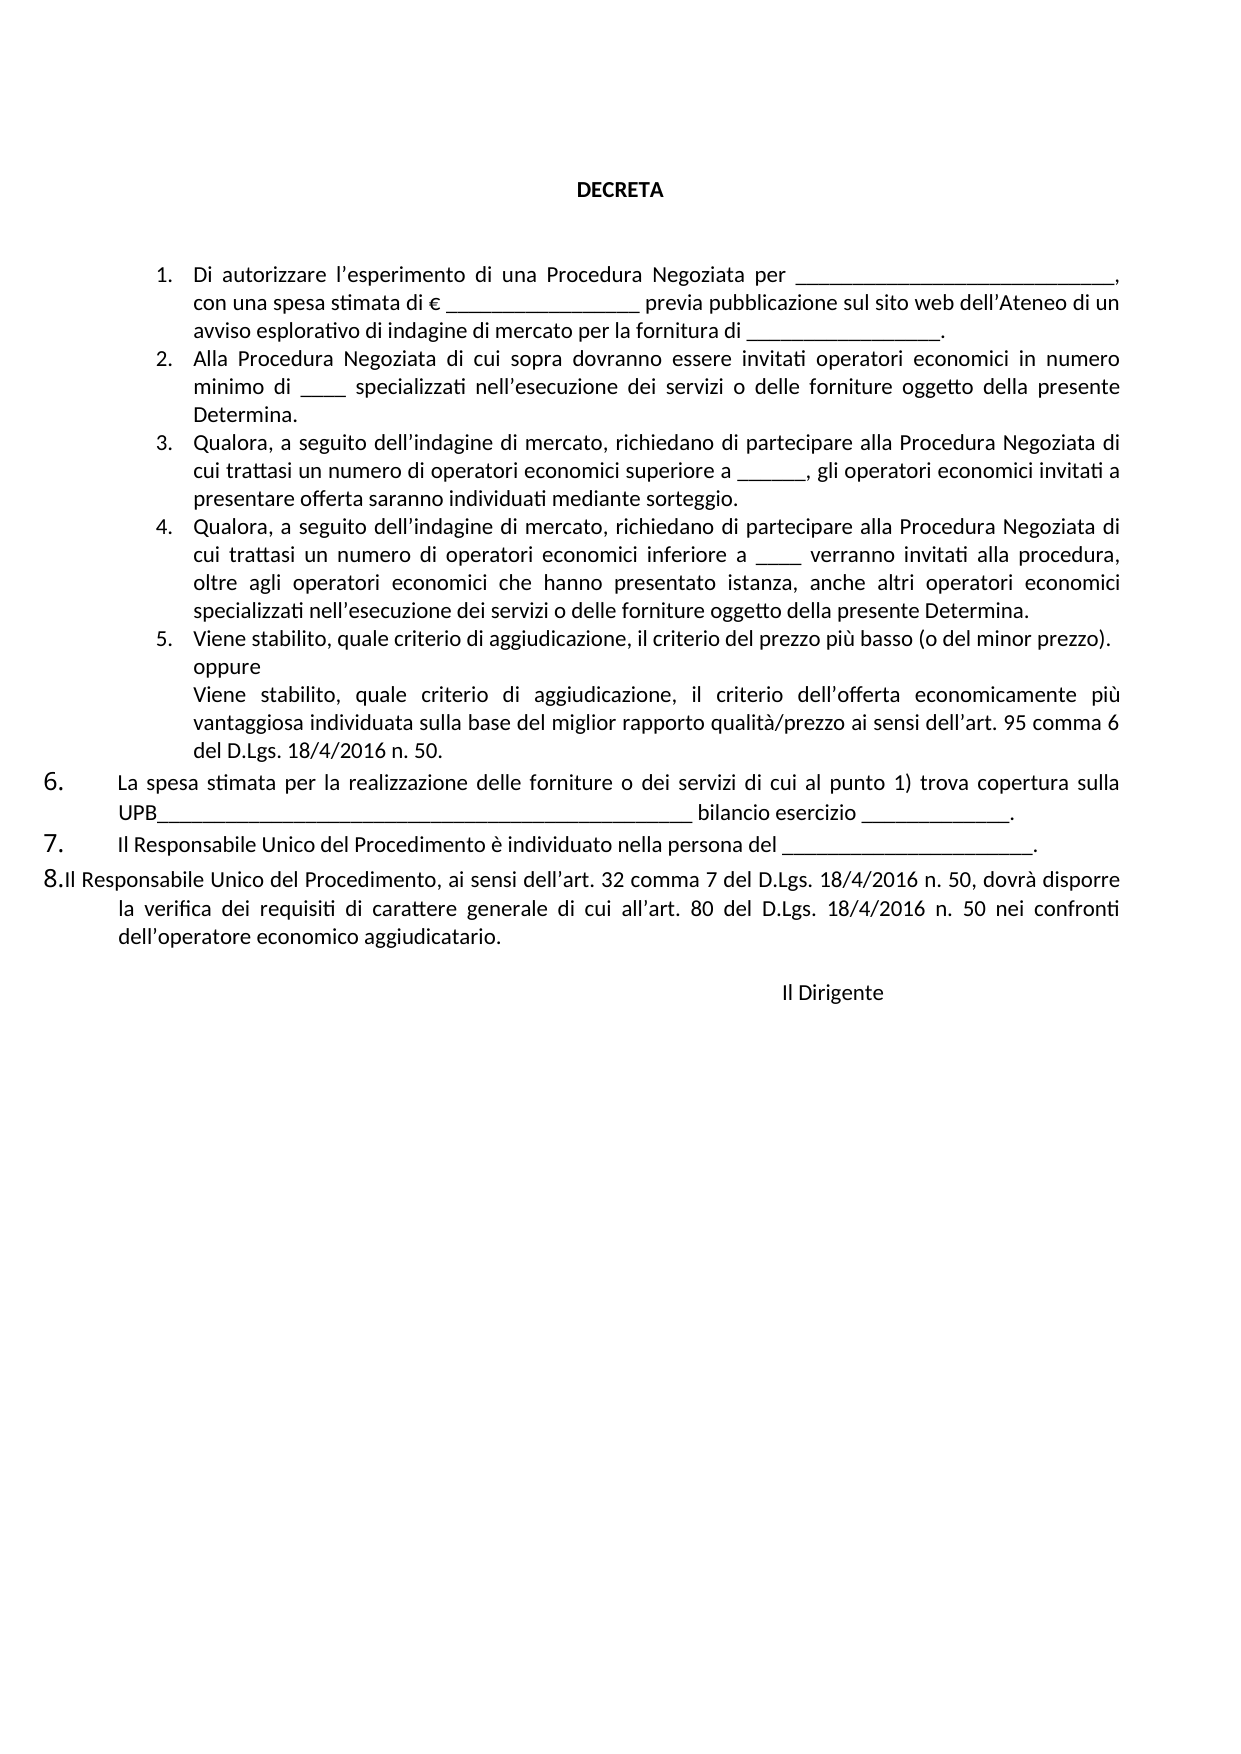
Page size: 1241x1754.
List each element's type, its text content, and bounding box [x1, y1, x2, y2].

list Alla Procedura Negoziata di cui sopra dovranno essere invitati operatori economici in numero minimo di ____ specializzati nell’esecuzione dei servizi o delle forniture oggetto della presente Determina. [156, 344, 1122, 428]
text DECRETA [118, 176, 1122, 204]
list Qualora, a seguito dell’indagine di mercato, richiedano di partecipare alla Procedura Negoziata di cui trattasi un numero di operatori economici superiore a ______, gli operatori economici invitati a presentare offerta saranno individuati mediante sorteggio. [156, 428, 1122, 512]
text oppure [193, 652, 1122, 680]
list Viene stabilito, quale criterio di aggiudicazione, il criterio del prezzo più basso (o del minor prezzo). [156, 624, 1122, 652]
list Il Responsabile Unico del Procedimento è individuato nella persona del ______________________. [43, 826, 1122, 860]
list Il Responsabile Unico del Procedimento, ai sensi dell’art. 32 comma 7 del D.Lgs. 18/4/2016 n. 50, dovrà disporre la verifica dei requisiti di carattere generale di cui all’art. 80 del D.Lgs. 18/4/2016 n. 50 nei confronti dell’operatore economico aggiudicatario. [43, 860, 1122, 950]
list Di autorizzare l’esperimento di una Procedura Negoziata per ____________________________, con una spesa stimata di € _________________ previa pubblicazione sul sito web dell’Ateneo di un avviso esplorativo di indagine di mercato per la fornitura di _________________. [156, 260, 1122, 344]
text Viene stabilito, quale criterio di aggiudicazione, il criterio dell’offerta economicamente più vantaggiosa individuata sulla base del miglior rapporto qualità/prezzo ai sensi dell’art. 95 comma 6 del D.Lgs. 18/4/2016 n. 50. [193, 680, 1122, 764]
list La spesa stimata per la realizzazione delle forniture o dei servizi di cui al punto 1) trova copertura sulla UPB_______________________________________________ bilancio esercizio _____________. [43, 764, 1122, 826]
text Il Dirigente [708, 978, 1122, 1006]
list Qualora, a seguito dell’indagine di mercato, richiedano di partecipare alla Procedura Negoziata di cui trattasi un numero di operatori economici inferiore a ____ verranno invitati alla procedura, oltre agli operatori economici che hanno presentato istanza, anche altri operatori economici specializzati nell’esecuzione dei servizi o delle forniture oggetto della presente Determina. [156, 512, 1122, 624]
